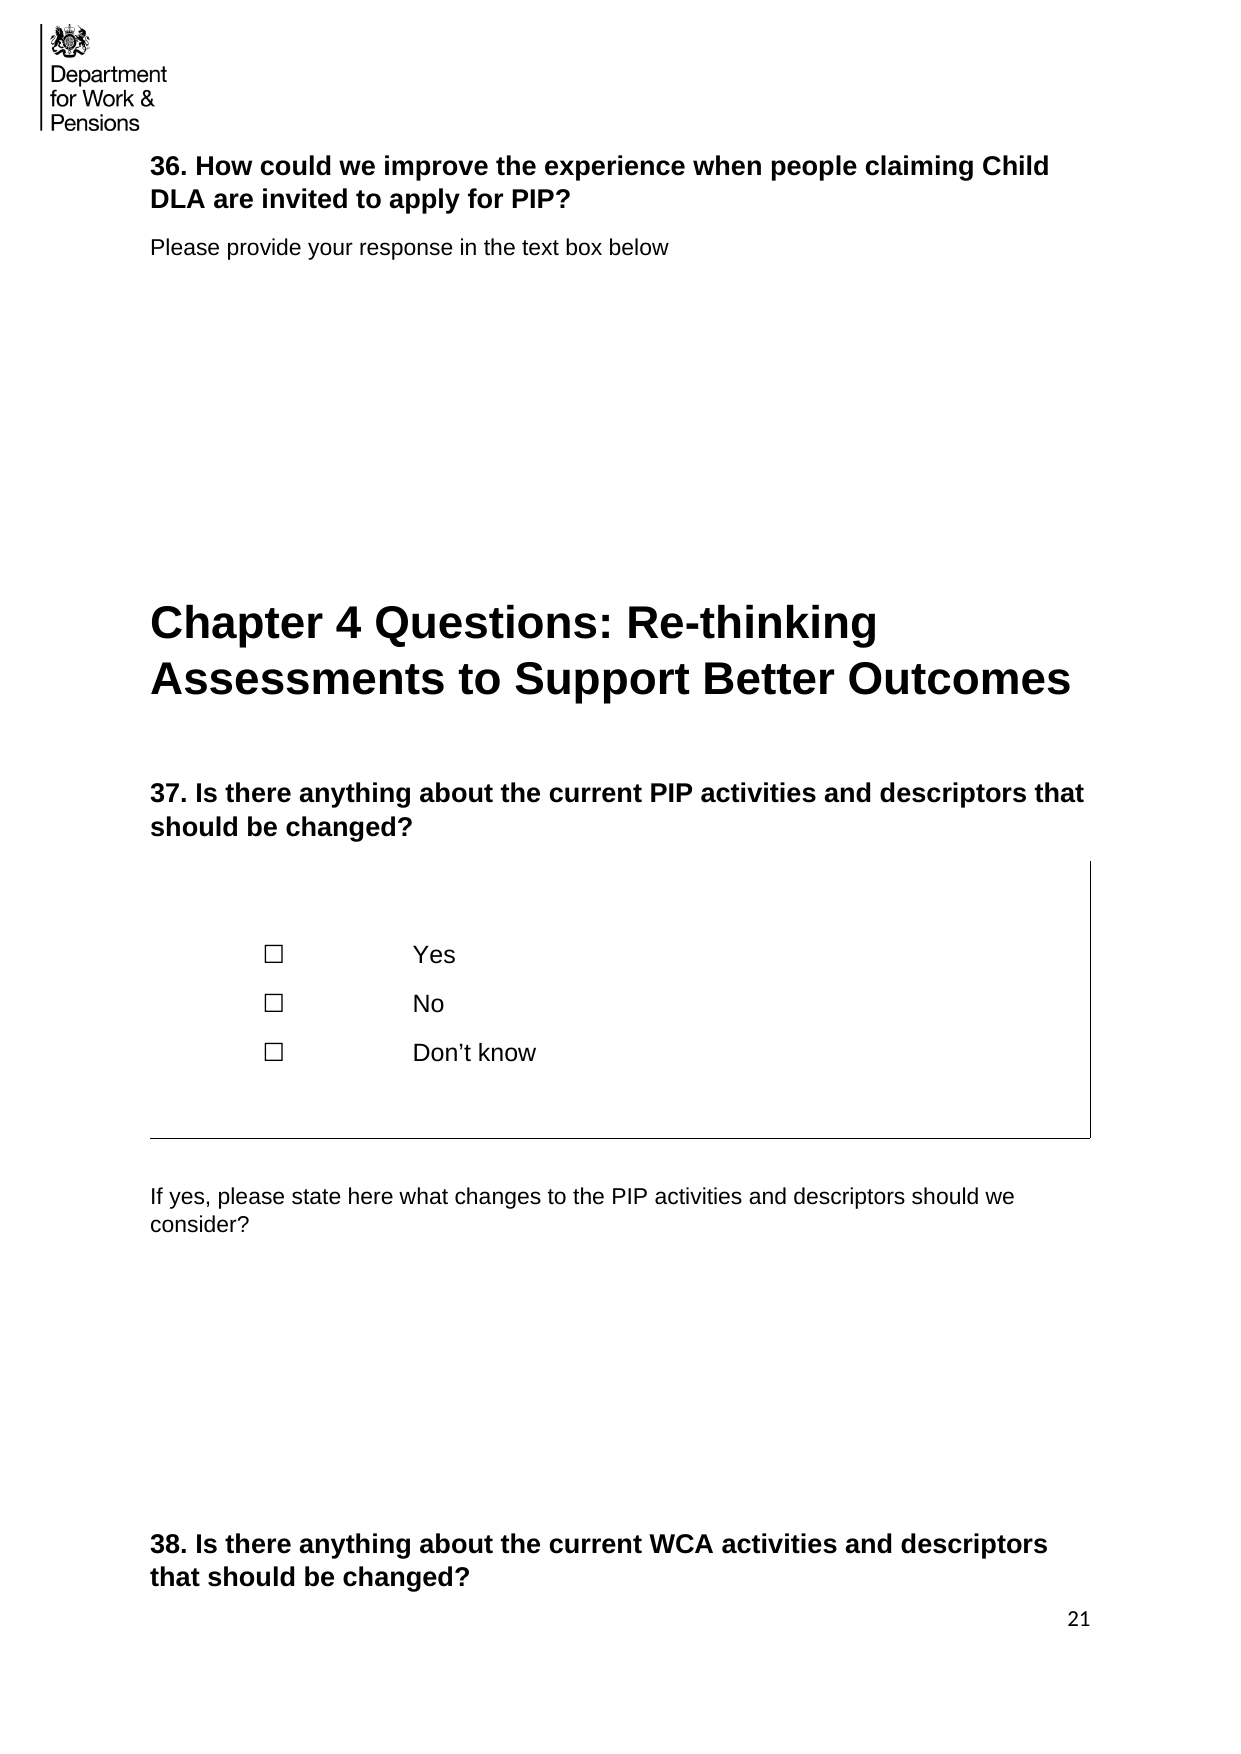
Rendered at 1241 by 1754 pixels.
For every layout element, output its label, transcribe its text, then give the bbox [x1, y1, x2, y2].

list ☐ No [150, 975, 1090, 1024]
list ☐ Yes [150, 861, 1090, 975]
text Please provide your response in the text box below [150, 233, 1090, 260]
text If yes, please state here what changes to the PIP activities and descriptors should we consider? [150, 1183, 1090, 1237]
text 38. Is there anything about the current WCA activities and descriptors that should be changed? [150, 1528, 1090, 1593]
text Chapter 4 Questions: Re-thinking Assessments to Support Better Outcomes [150, 595, 1090, 704]
text 36. How could we improve the experience when people claiming Child DLA are invited to apply for PIP? [150, 150, 1090, 215]
list ☐ Don’t know [150, 1024, 1090, 1138]
text 37. Is there anything about the current PIP activities and descriptors that should be changed? [150, 777, 1090, 842]
